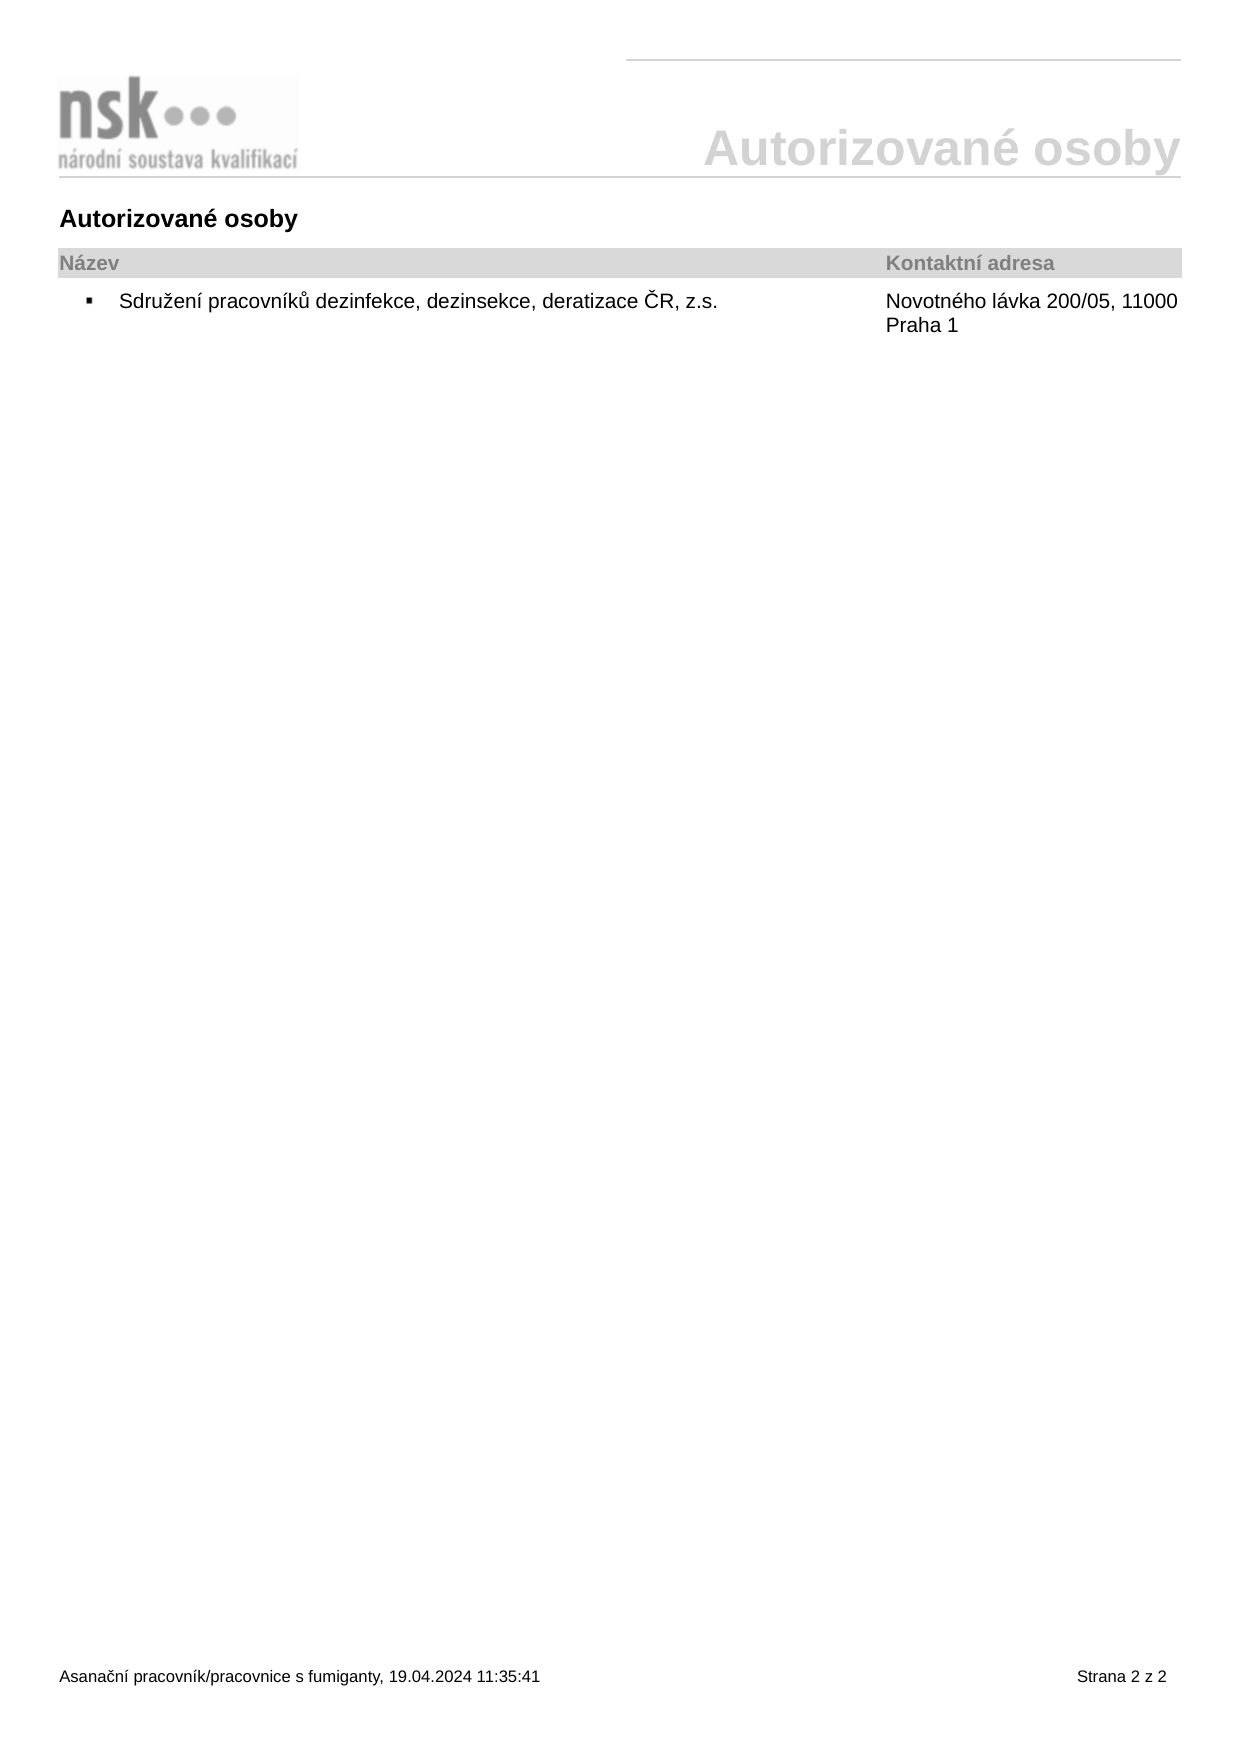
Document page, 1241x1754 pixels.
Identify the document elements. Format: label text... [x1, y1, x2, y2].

table_cell [119, 314, 481, 337]
table_cell [59, 937, 119, 1237]
table_cell Sdružení pracovníků dezinfekce, dezinsekce, deratizace ČR, z.s. [119, 289, 886, 314]
picture [59, 288, 119, 313]
table_cell [59, 314, 119, 337]
table_cell [59, 171, 119, 176]
table_cell [1167, 1237, 1181, 1448]
table_cell [59, 637, 119, 937]
table_cell [886, 194, 1167, 200]
table_cell [886, 937, 1167, 1237]
table_cell [626, 1448, 860, 1658]
table_cell [119, 637, 481, 937]
table_cell [886, 637, 1167, 937]
picture [57, 59, 619, 171]
table_cell Autorizované osoby [59, 200, 1181, 236]
table_cell [626, 314, 860, 337]
table_cell Asanační pracovník/pracovnice s fumiganty, 19.04.2024 11:35:41 [59, 1658, 860, 1694]
table_cell [119, 337, 481, 637]
table_cell [618, 637, 626, 937]
table_cell [618, 337, 626, 637]
table_cell [1167, 194, 1181, 200]
table_cell [860, 1237, 886, 1448]
table_cell Autorizované osoby [626, 61, 1181, 176]
table_cell [481, 1237, 617, 1448]
table_cell [860, 236, 886, 248]
table_cell [618, 170, 626, 176]
table_cell [481, 314, 617, 337]
table_cell [119, 236, 481, 248]
table_cell [860, 637, 886, 937]
table_cell [59, 1237, 119, 1448]
table_cell [481, 637, 617, 937]
table_cell [1167, 1658, 1181, 1694]
table_cell [626, 637, 860, 937]
table_cell [1167, 337, 1181, 637]
table_cell [119, 1237, 481, 1448]
table_cell [618, 1237, 626, 1448]
table_cell [626, 236, 860, 248]
table_cell [860, 314, 886, 337]
table_cell [886, 278, 1167, 289]
table_cell [618, 314, 626, 337]
table_cell [618, 236, 626, 248]
table_cell [626, 278, 860, 289]
table_cell [860, 278, 886, 289]
table_cell [618, 1448, 626, 1658]
table_cell [119, 278, 481, 289]
table_cell [618, 278, 626, 289]
table_cell Kontaktní adresa [886, 250, 1180, 277]
table_cell [618, 937, 626, 1237]
table_cell [860, 1448, 886, 1658]
table_cell [1167, 236, 1181, 248]
table_cell [481, 171, 617, 176]
table_cell [1167, 278, 1181, 289]
table_cell [59, 194, 119, 200]
table_cell [119, 171, 481, 176]
table_cell [886, 1237, 1167, 1448]
table_cell [860, 337, 886, 637]
table_cell [626, 937, 860, 1237]
table_cell [59, 178, 1181, 194]
table_cell [59, 236, 119, 248]
table_cell [886, 337, 1167, 637]
table_cell [481, 337, 617, 637]
table_cell Strana 2 z 2 [860, 1658, 1167, 1694]
table_cell [1167, 1448, 1181, 1658]
table_cell [119, 1448, 481, 1658]
table_cell [618, 194, 626, 200]
table_cell [626, 1237, 860, 1448]
table_cell [886, 1448, 1167, 1658]
table_cell [860, 937, 886, 1237]
table_cell [481, 937, 617, 1237]
table_cell [481, 194, 617, 200]
table_cell [59, 337, 119, 637]
table_cell [481, 236, 617, 248]
table_cell [886, 236, 1167, 248]
table_cell [119, 194, 481, 200]
table_cell [59, 278, 119, 288]
table_cell [1167, 937, 1181, 1237]
table_cell [1167, 637, 1181, 937]
table_cell [619, 59, 626, 170]
table_cell [481, 278, 617, 289]
table_cell Novotného lávka 200/05, 11000 Praha 1 [886, 289, 1181, 337]
table_cell [59, 1448, 119, 1658]
table_cell Název [60, 250, 885, 277]
table_cell [626, 337, 860, 637]
table_cell [119, 937, 481, 1237]
table_cell [626, 194, 860, 200]
table_cell [860, 194, 886, 200]
table_cell [481, 1448, 617, 1658]
